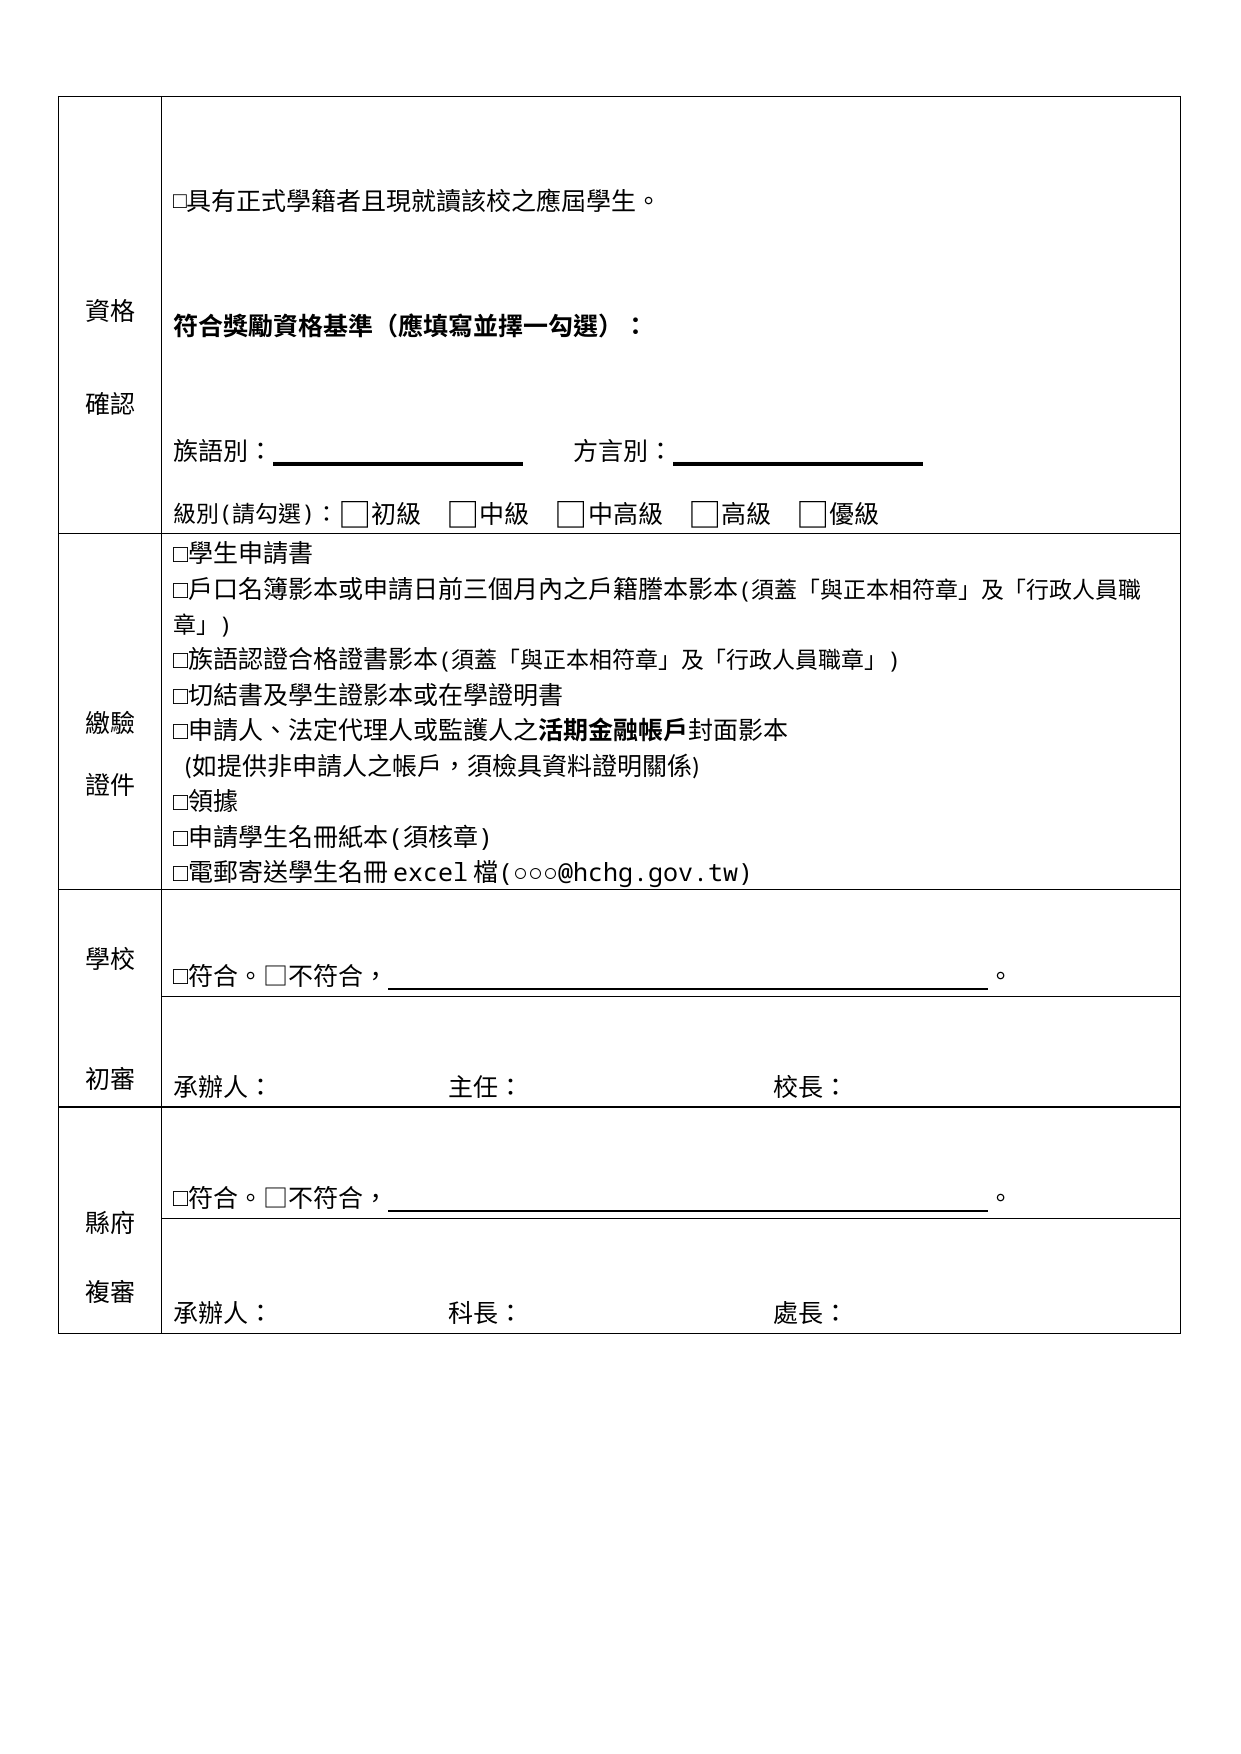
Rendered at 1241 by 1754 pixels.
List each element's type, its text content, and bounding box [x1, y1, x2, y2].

table_cell □符合。□不符合， 。 [162, 1108, 1180, 1218]
table_cell □符合。□不符合， 。 [162, 890, 1180, 996]
table_cell 資格 確認 [59, 97, 161, 533]
table_cell 縣府 複審 [59, 1108, 161, 1333]
table_cell 承辦人： 科長： 處長： [162, 1219, 1180, 1333]
table_cell □學生申請書 □戶口名簿影本或申請日前三個月內之戶籍謄本影本(須蓋「與正本相符章」及「行政人員職章」) □族語認證合格證書影本(須蓋「與正本相符章」及「行政人員職章」) □切結書及學生證影本或在學證明書 □申請人、法定代理人或監護人之活期金融帳戶封面影本 (如提供非申請人之帳戶，須檢具資料證明關係) □領據 □申請學生名冊紙本(須核章) □電郵寄送學生名冊excel檔(○○○@hchg.gov.tw) [162, 534, 1180, 888]
table_cell 承辦人： 主任： 校長： [162, 997, 1180, 1106]
table_cell □具有正式學籍者且現就讀該校之應屆學生。 符合獎勵資格基準（應填寫並擇一勾選）： 族語別：＿＿＿＿＿＿＿＿＿＿ 方言別：＿＿＿＿＿＿＿＿＿＿ 級別(請勾選)：□初級 □中級 □中高級 □高級 □優級 [162, 97, 1180, 533]
table_cell 學校 初審 [59, 890, 161, 1106]
table_cell 繳驗 證件 [59, 534, 161, 888]
